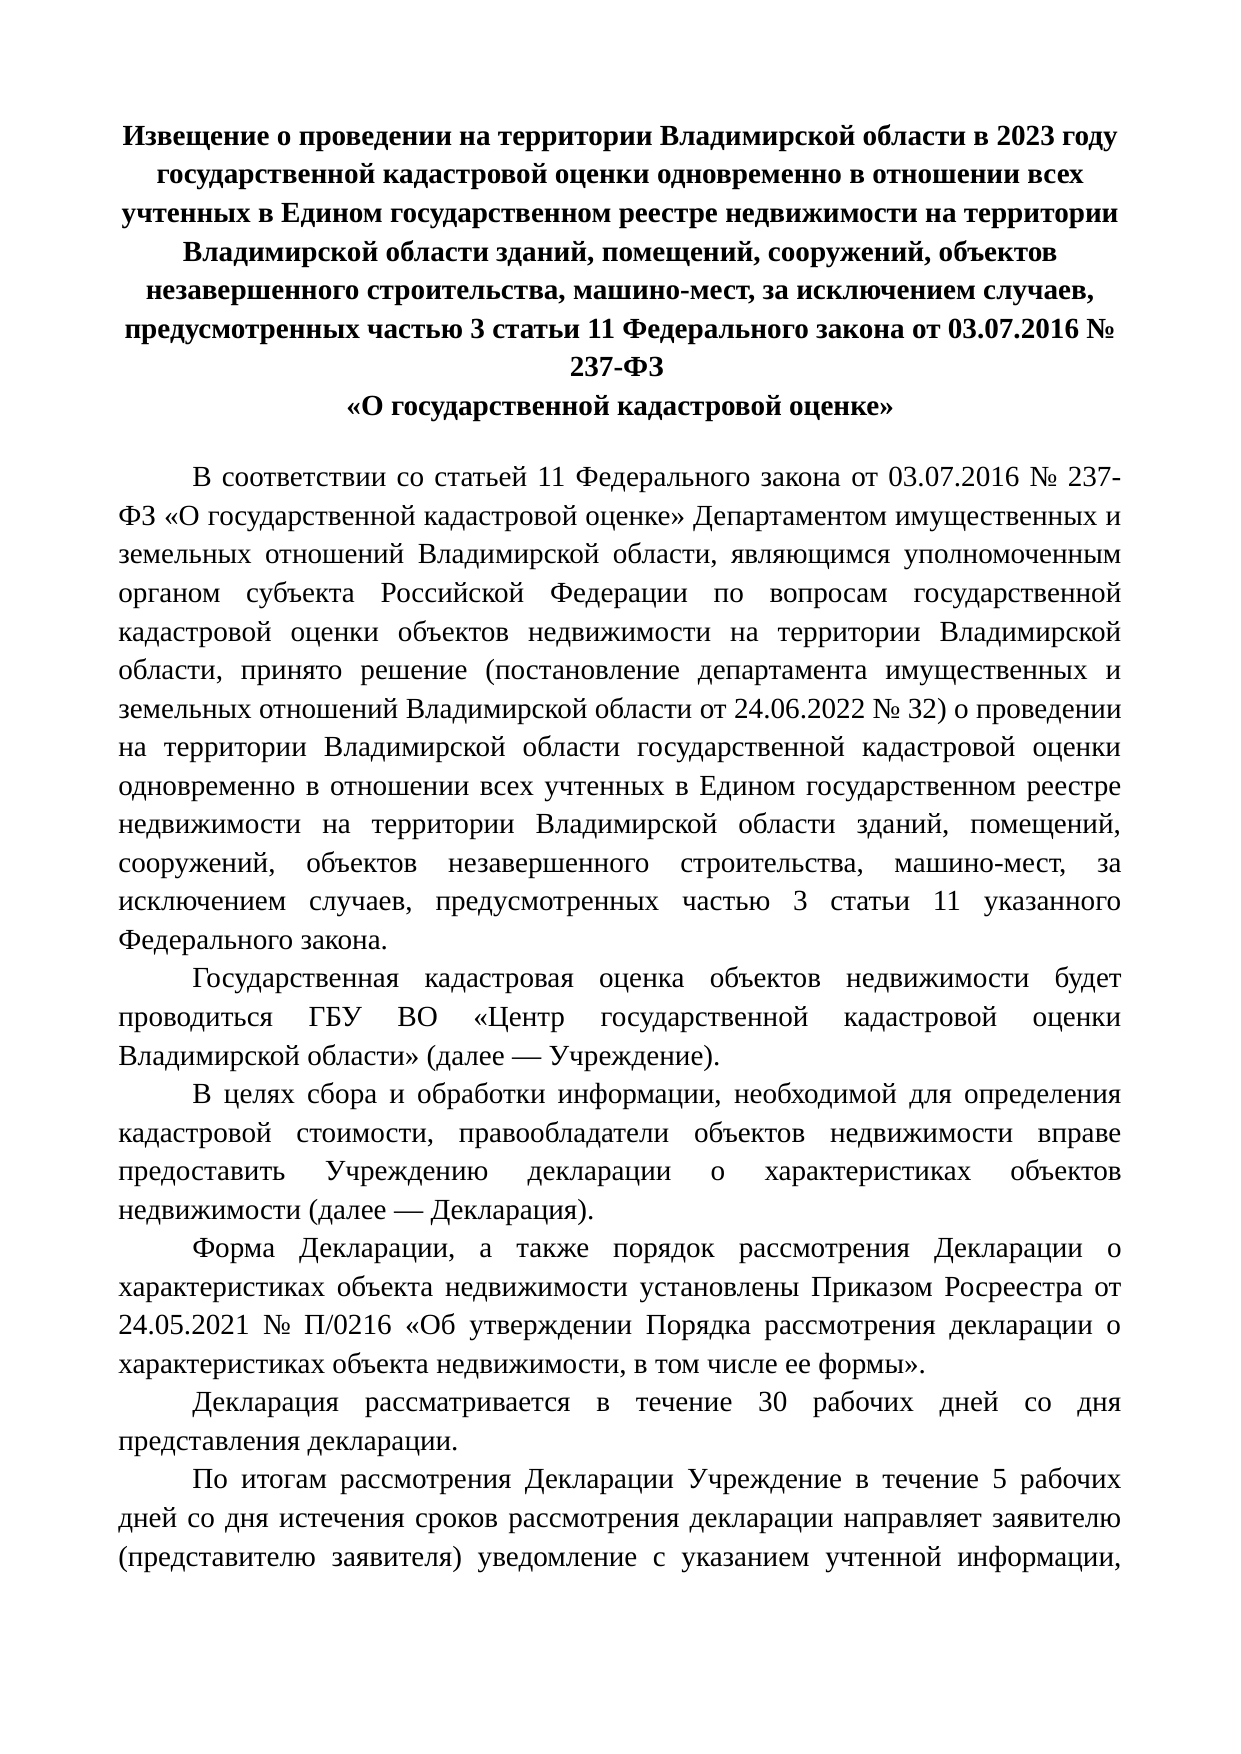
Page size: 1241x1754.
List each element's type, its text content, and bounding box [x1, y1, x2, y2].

text Форма Декларации, а также порядок рассмотрения Декларации о характеристиках объекта недвижимости установлены Приказом Росреестра от 24.05.2021 № П/0216 «Об утверждении Порядка рассмотрения декларации о характеристиках объекта недвижимости, в том числе ее формы». [118, 1230, 1122, 1379]
text Извещение о проведении на территории Владимирской области в 2023 году государственной кадастровой оценки одновременно в отношении всех учтенных в Едином государственном реестре недвижимости на территории Владимирской области зданий, помещений, сооружений, объектов незавершенного строительства, машино-мест, за исключением случаев, предусмотренных частью 3 статьи 11 Федерального закона от 03.07.2016 № 237-ФЗ [118, 118, 1122, 383]
text По итогам рассмотрения Декларации Учреждение в течение 5 рабочих дней со дня истечения сроков рассмотрения декларации направляет заявителю (представителю заявителя) уведомление с указанием учтенной информации, [118, 1462, 1122, 1572]
text В целях сбора и обработки информации, необходимой для определения кадастровой стоимости, правообладатели объектов недвижимости вправе предоставить Учреждению декларации о характеристиках объектов недвижимости (далее — Декларация). [118, 1076, 1122, 1225]
text В соответствии со статьей 11 Федерального закона от 03.07.2016 № 237-ФЗ «О государственной кадастровой оценке» Департаментом имущественных и земельных отношений Владимирской области, являющимся уполномоченным органом субъекта Российской Федерации по вопросам государственной кадастровой оценки объектов недвижимости на территории Владимирской области, принято решение (постановление департамента имущественных и земельных отношений Владимирской области от 24.06.2022 № 32) о проведении на территории Владимирской области государственной кадастровой оценки одновременно в отношении всех учтенных в Едином государственном реестре недвижимости на территории Владимирской области зданий, помещений, сооружений, объектов незавершенного строительства, машино-мест, за исключением случаев, предусмотренных частью 3 статьи 11 указанного Федерального закона. [118, 459, 1122, 956]
text «О государственной кадастровой оценке» [118, 388, 1122, 421]
text Государственная кадастровая оценка объектов недвижимости будет проводиться ГБУ ВО «Центр государственной кадастровой оценки Владимирской области» (далее — Учреждение). [118, 961, 1122, 1071]
text Декларация рассматривается в течение 30 рабочих дней со дня представления декларации. [118, 1384, 1122, 1457]
